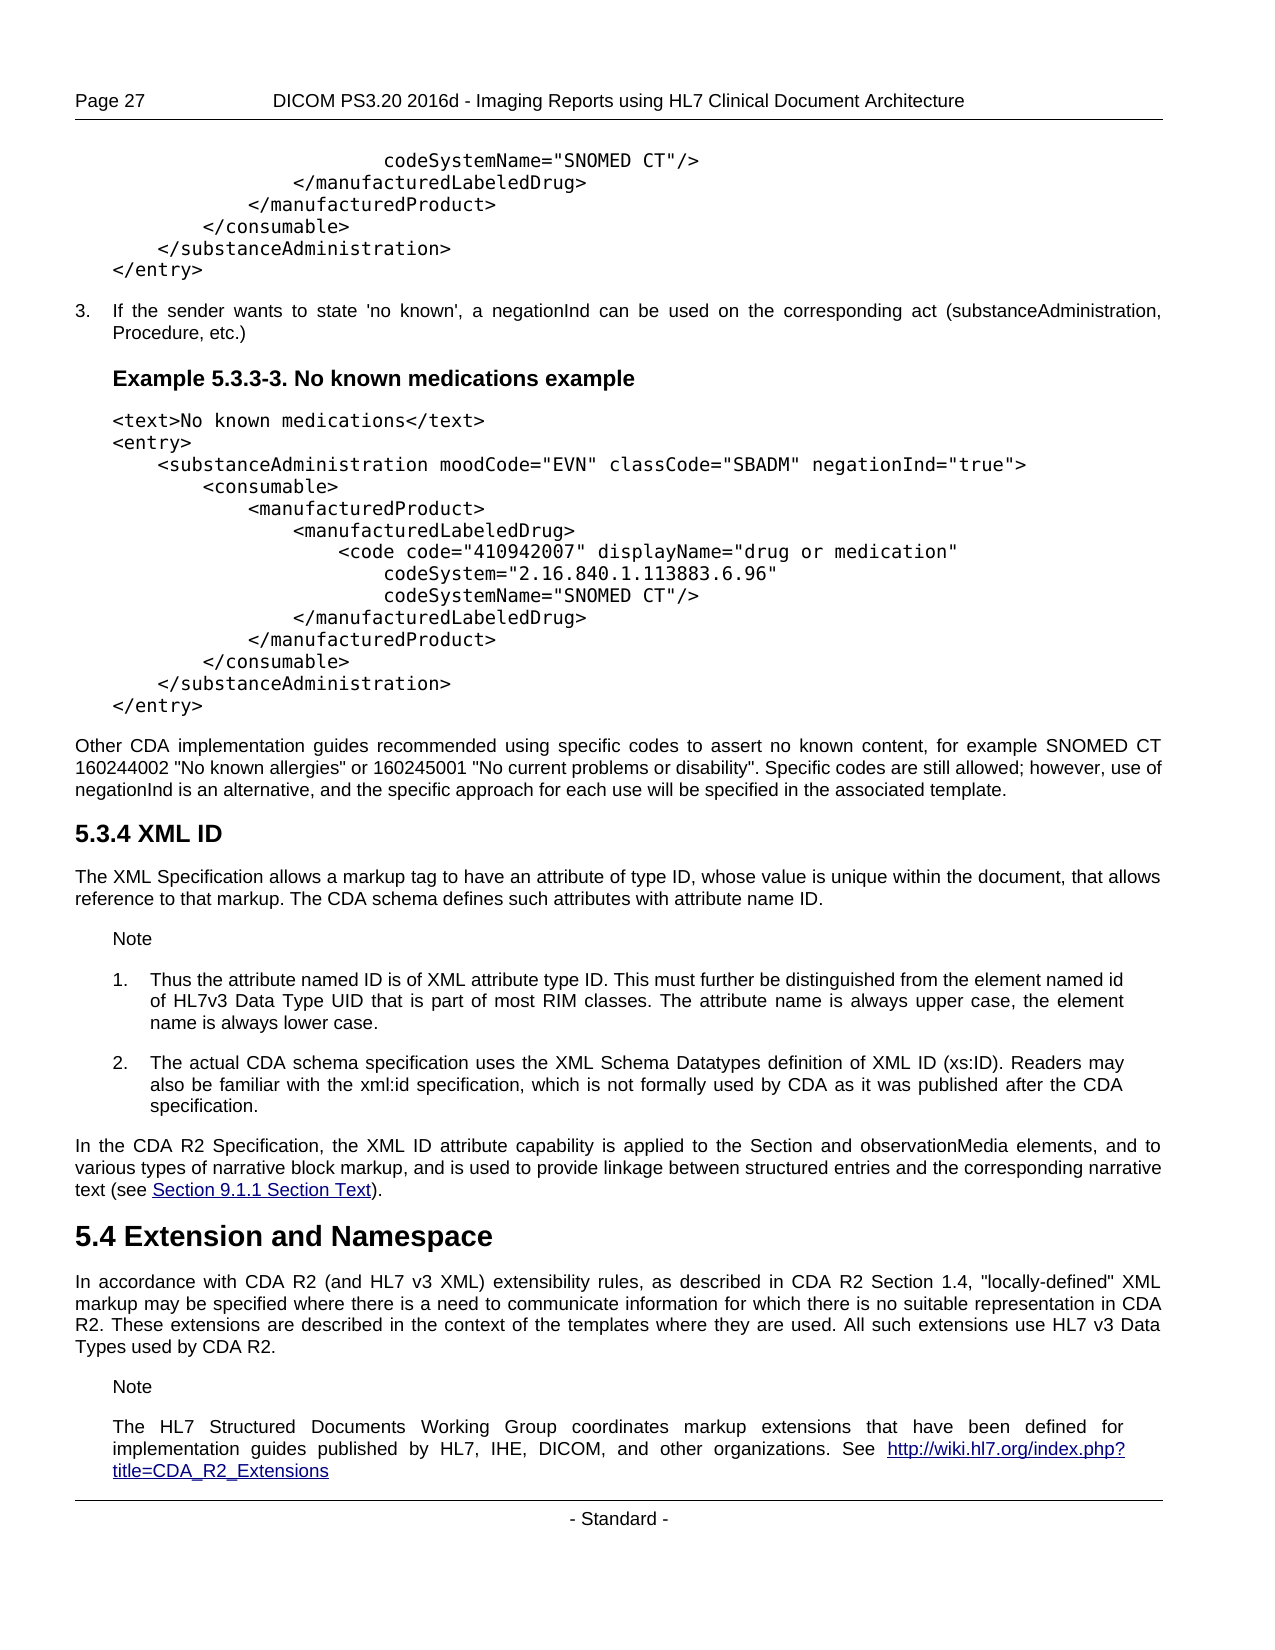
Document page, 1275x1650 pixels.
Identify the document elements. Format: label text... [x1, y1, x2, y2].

list codeSystemName="SNOMED CT"/> </manufacturedLabeledDrug> </manufacturedProduct> </consumable> </substanceAdministration> </entry> [75, 150, 1162, 281]
list Thus the attribute named ID is of XML attribute type ID. This must further be distinguished from the element named id of HL7v3 Data Type UID that is part of most RIM classes. The attribute name is always upper case, the element name is always lower case. [112, 968, 1125, 1033]
text 5.3.4 XML ID [75, 819, 1162, 847]
text In the CDA R2 Specification, the XML ID attribute capability is applied to the Section and observationMedia elements, and to various types of narrative block markup, and is used to provide linkage between structured entries and the corresponding narrative text (see Section 9.1.1 Section Text). [75, 1135, 1162, 1200]
list The actual CDA schema specification uses the XML Schema Datatypes definition of XML ID (xs:ID). Readers may also be familiar with the xml:id specification, which is not formally used by CDA as it was published after the CDA specification. [112, 1052, 1125, 1116]
text The HL7 Structured Documents Working Group coordinates markup extensions that have been defined for implementation guides published by HL7, IHE, DICOM, and other organizations. See http://​wiki.hl7.org/​index.php?​title=CDA_R2_Extensions [112, 1416, 1125, 1481]
list Example 5.3.3-3. No known medications example [75, 366, 1162, 391]
text Note [112, 928, 1125, 949]
text Other CDA implementation guides recommended using specific codes to assert no known content, for example SNOMED CT 160244002 "No known allergies" or 160245001 "No current problems or disability". Specific codes are still allowed; however, use of negationInd is an alternative, and the specific approach for each use will be specified in the associated template. [75, 735, 1162, 800]
text In accordance with CDA R2 (and HL7 v3 XML) extensibility rules, as described in CDA R2 Section 1.4, "locally-defined" XML markup may be specified where there is a need to communicate information for which there is no suitable representation in CDA R2. These extensions are described in the context of the templates where they are used. All such extensions use HL7 v3 Data Types used by CDA R2. [75, 1271, 1162, 1357]
text Note [112, 1376, 1125, 1397]
list If the sender wants to state 'no known', a negationInd can be used on the corresponding act (substanceAdministration, Procedure, etc.) [75, 300, 1162, 343]
text 5.4 Extension and Namespace [75, 1219, 1162, 1252]
list <text>No known medications</text> <entry> <substanceAdministration moodCode="EVN" classCode="SBADM" negationInd="true"> <consumable> <manufacturedProduct> <manufacturedLabeledDrug> <code code="410942007" displayName="drug or medication" codeSystem="2.16.840.1.113883.6.96" codeSystemName="SNOMED CT"/> </manufacturedLabeledDrug> </manufacturedProduct> </consumable> </substanceAdministration> </entry> [75, 410, 1162, 716]
text The XML Specification allows a markup tag to have an attribute of type ID, whose value is unique within the document, that allows reference to that markup. The CDA schema defines such attributes with attribute name ID. [75, 866, 1162, 909]
